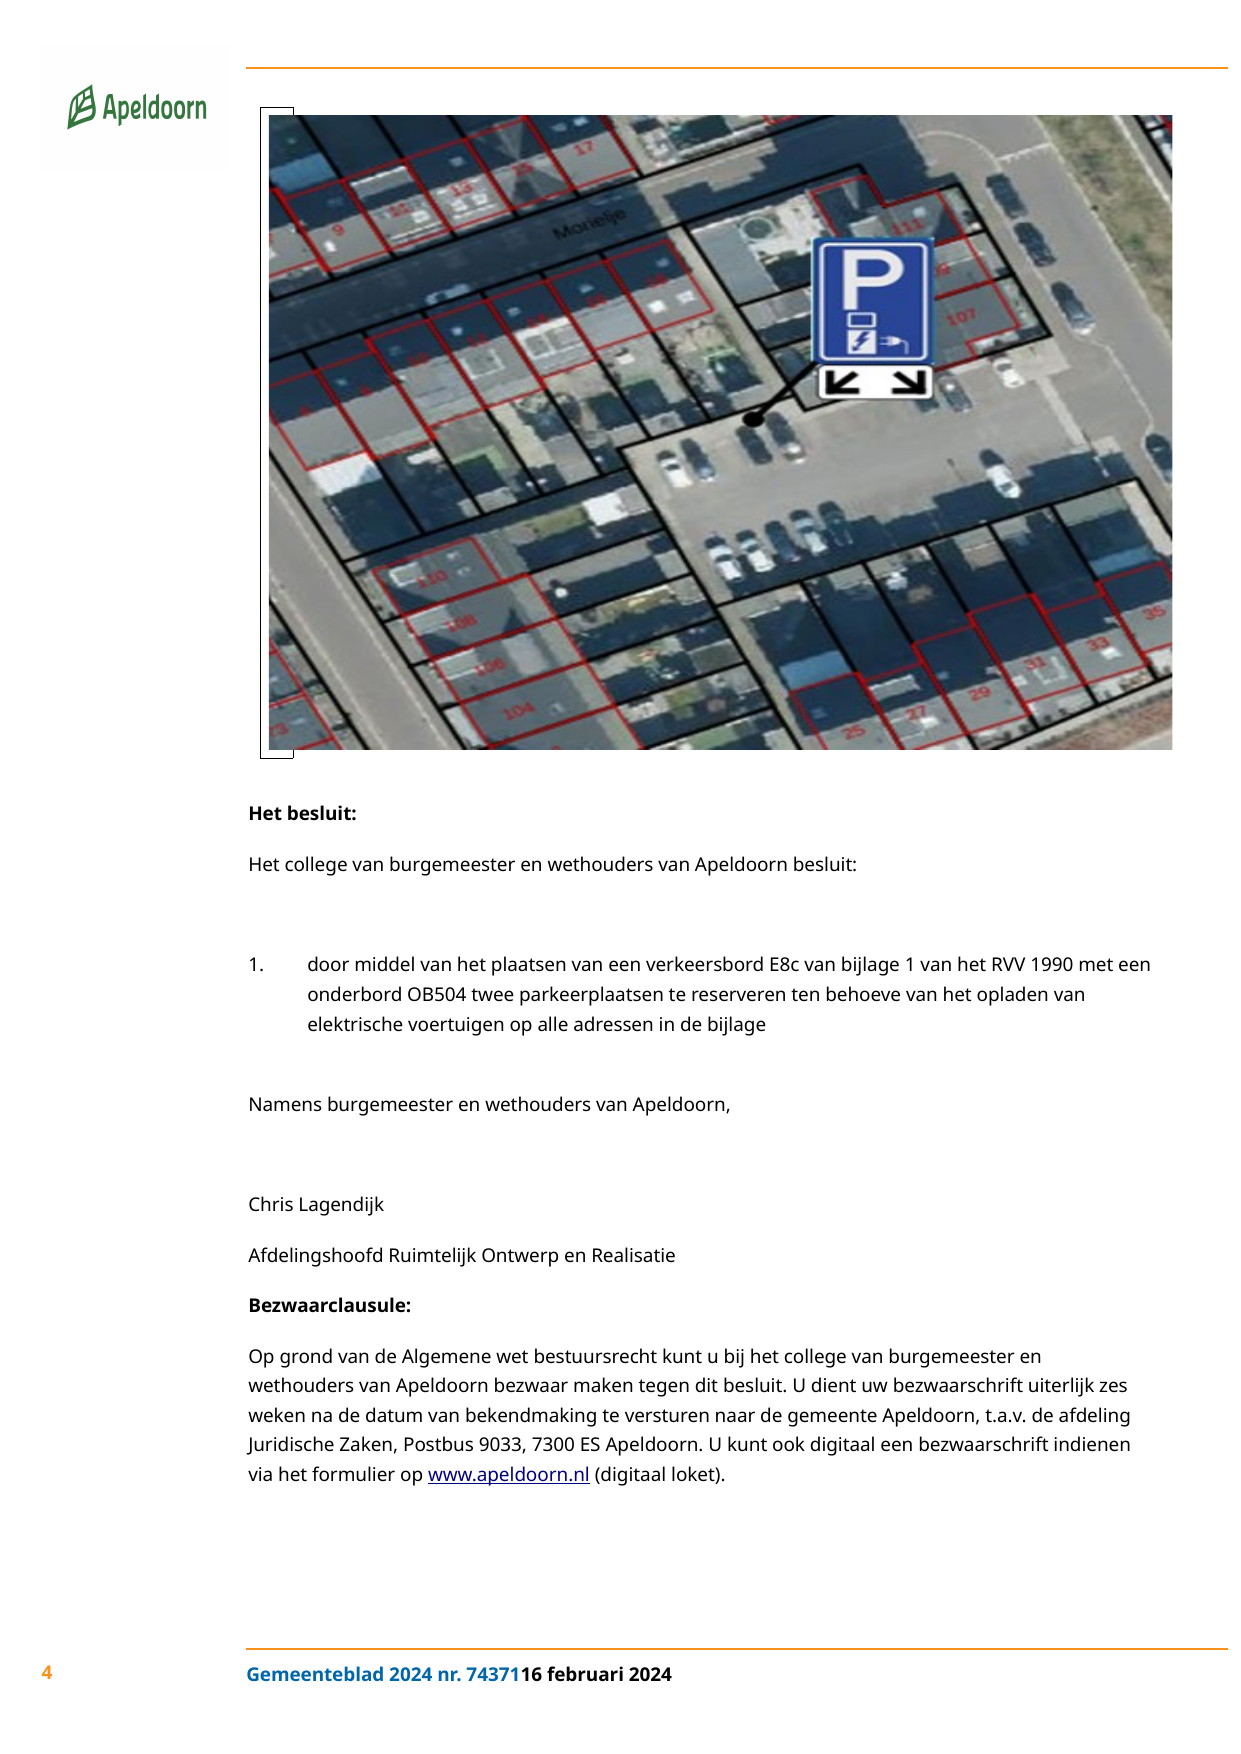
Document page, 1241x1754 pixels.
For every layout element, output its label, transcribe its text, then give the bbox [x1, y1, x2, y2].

text Bezwaarclausule: [248, 1292, 1152, 1318]
text Op grond van de Algemene wet bestuursrecht kunt u bij het college van burgemeester en wethouders van Apeldoorn bezwaar maken tegen dit besluit. U dient uw bezwaarschrift uiterlijk zes weken na de datum van bekendmaking te versturen naar de gemeente Apeldoorn, t.a.v. de afdeling Juridische Zaken, Postbus 9033, 7300 ES Apeldoorn. U kunt ook digitaal een bezwaarschrift indienen via het formulier op www.apeldoorn.nl (digitaal loket). [248, 1343, 1152, 1487]
picture [268, 115, 1173, 750]
text Het college van burgemeester en wethouders van Apeldoorn besluit: [248, 851, 1152, 877]
text Het besluit: [248, 800, 1152, 826]
text Afdelingshoofd Ruimtelijk Ontwerp en Realisatie [248, 1242, 1152, 1268]
text Namens burgemeester en wethouders van Apeldoorn, [248, 1091, 1152, 1117]
list door middel van het plaatsen van een verkeersbord E8c van bijlage 1 van het RVV 1990 met een onderbord OB504 twee parkeerplaatsen te reserveren ten behoeve van het opladen van elektrische voertuigen op alle adressen in de bijlage [248, 952, 1152, 1037]
picture [41, 47, 231, 172]
text Chris Lagendijk [248, 1192, 1152, 1217]
